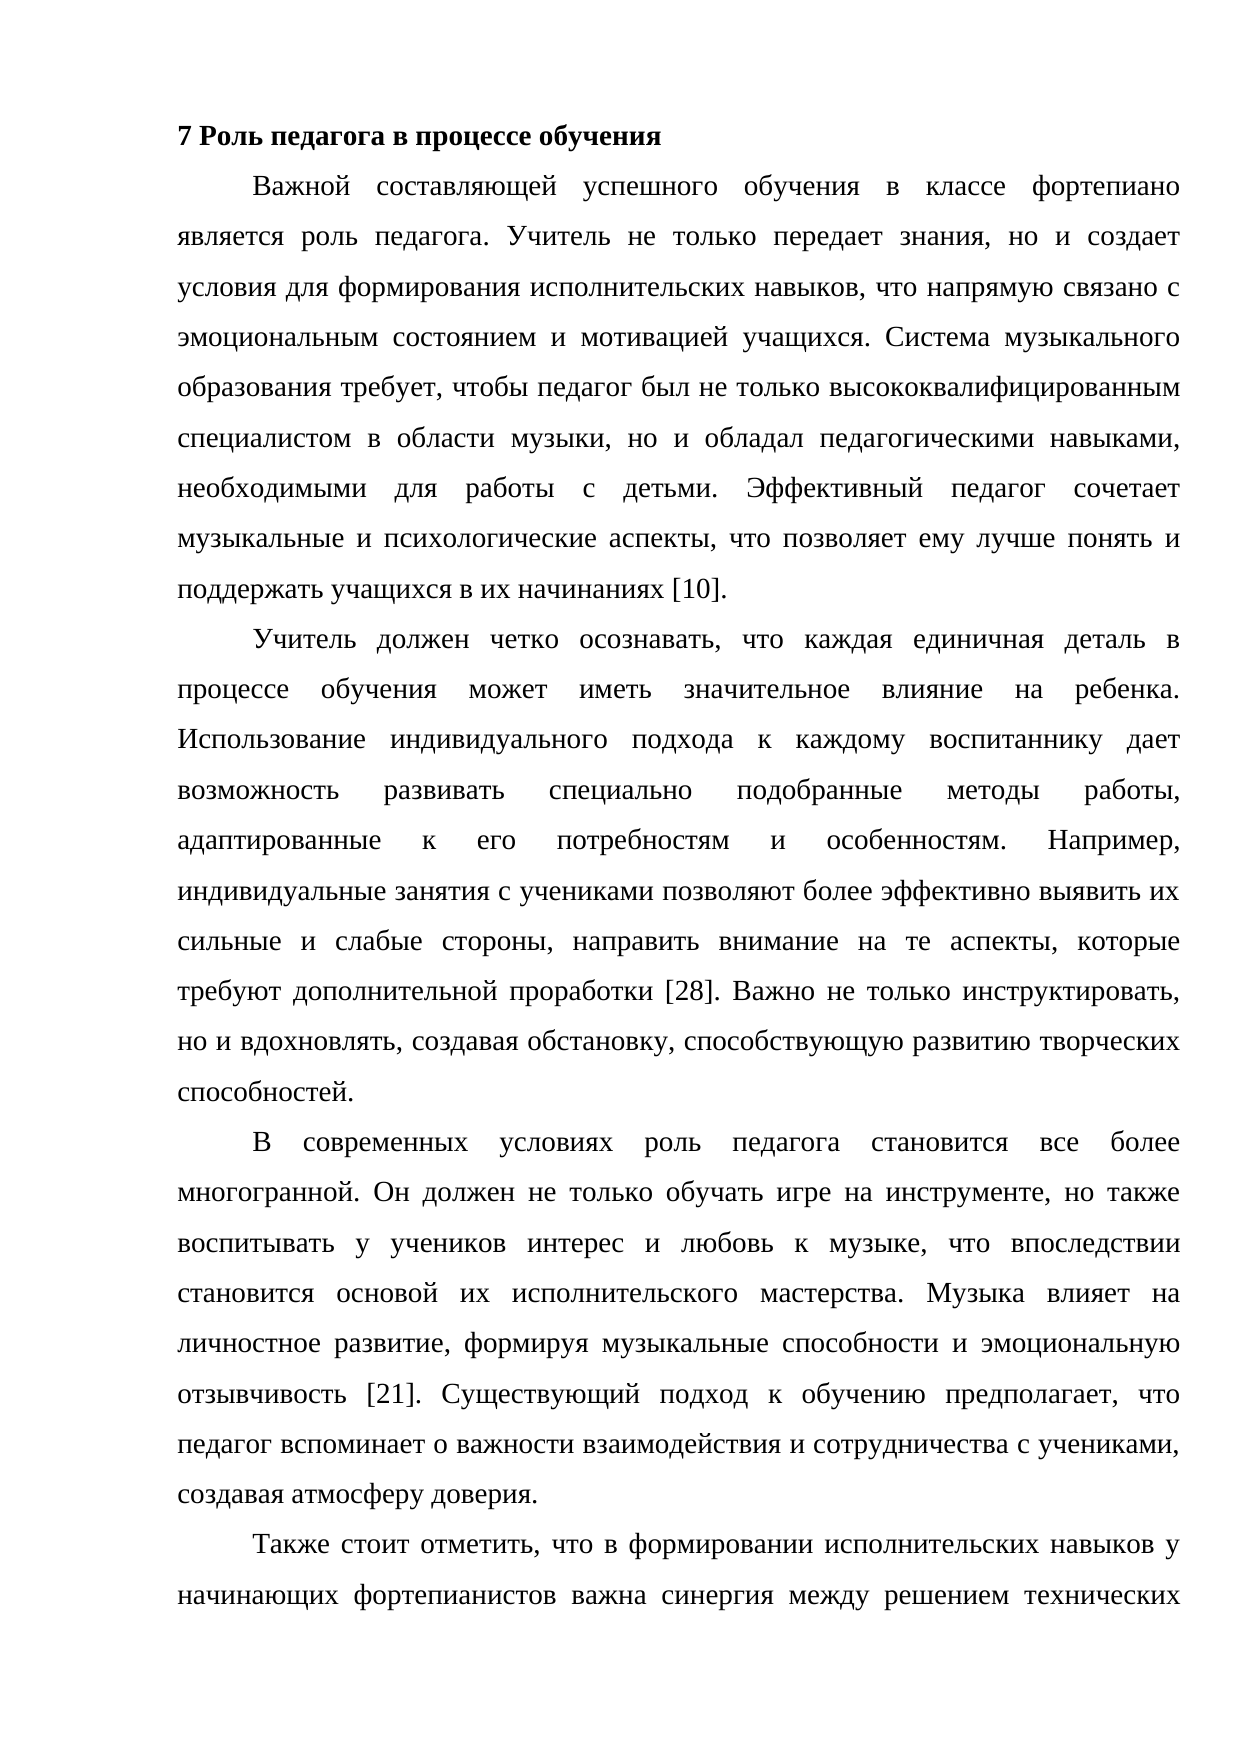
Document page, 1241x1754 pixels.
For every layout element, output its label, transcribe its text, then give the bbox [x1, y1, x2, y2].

text В современных условиях роль педагога становится все более многогранной. Он должен не только обучать игре на инструменте, но также воспитывать у учеников интерес и любовь к музыке, что впоследствии становится основой их исполнительского мастерства. Музыка влияет на личностное развитие, формируя музыкальные способности и эмоциональную отзывчивость [21]. Существующий подход к обучению предполагает, что педагог вспоминает о важности взаимодействия и сотрудничества с учениками, создавая атмосферу доверия. [177, 1124, 1181, 1510]
subtitle 7 Роль педагога в процессе обучения [177, 118, 1181, 152]
text Также стоит отметить, что в формировании исполнительских навыков у начинающих фортепианистов важна синергия между решением технических [177, 1527, 1181, 1611]
text Важной составляющей успешного обучения в классе фортепиано является роль педагога. Учитель не только передает знания, но и создает условия для формирования исполнительских навыков, что напрямую связано с эмоциональным состоянием и мотивацией учащихся. Система музыкального образования требует, чтобы педагог был не только высококвалифицированным специалистом в области музыки, но и обладал педагогическими навыками, необходимыми для работы с детьми. Эффективный педагог сочетает музыкальные и психологические аспекты, что позволяет ему лучше понять и поддержать учащихся в их начинаниях [10]. [177, 168, 1181, 604]
text Учитель должен четко осознавать, что каждая единичная деталь в процессе обучения может иметь значительное влияние на ребенка. Использование индивидуального подхода к каждому воспитаннику дает возможность развивать специально подобранные методы работы, адаптированные к его потребностям и особенностям. Например, индивидуальные занятия с учениками позволяют более эффективно выявить их сильные и слабые стороны, направить внимание на те аспекты, которые требуют дополнительной проработки [28]. Важно не только инструктировать, но и вдохновлять, создавая обстановку, способствующую развитию творческих способностей. [177, 621, 1181, 1107]
